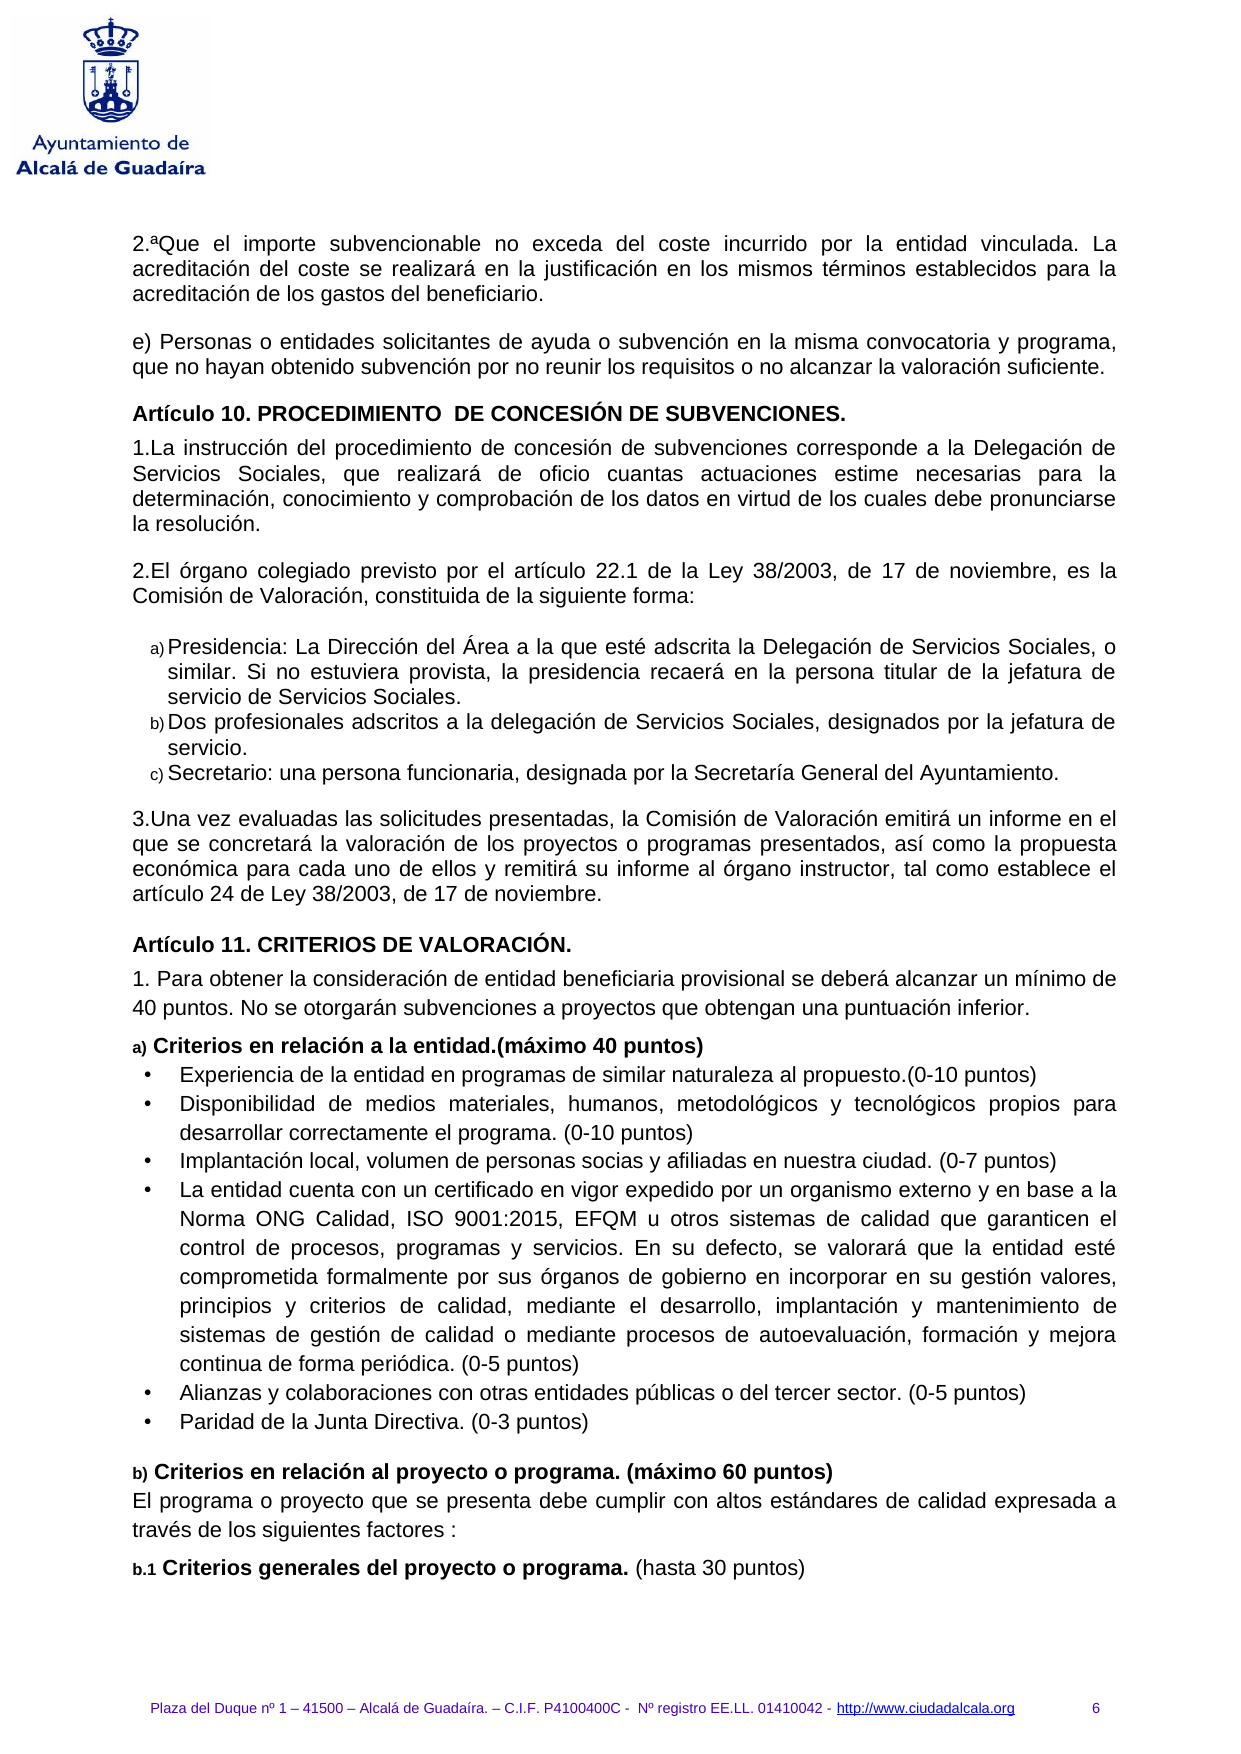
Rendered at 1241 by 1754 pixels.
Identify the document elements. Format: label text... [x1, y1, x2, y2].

list Experiencia de la entidad en programas de similar naturaleza al propuesto.(0-10 puntos) [144, 1061, 1118, 1087]
text Artículo 10. PROCEDIMIENTO DE CONCESIÓN DE SUBVENCIONES. [132, 401, 1118, 426]
text 1.La instrucción del procedimiento de concesión de subvenciones corresponde a la Delegación de Servicios Sociales, que realizará de oficio cuantas actuaciones estime necesarias para la determinación, conocimiento y comprobación de los datos en virtud de los cuales debe pronunciarse la resolución. [132, 435, 1118, 536]
text b) Criterios en relación al proyecto o programa. (máximo 60 puntos) [132, 1459, 1118, 1484]
list Implantación local, volumen de personas socias y afiliadas en nuestra ciudad. (0-7 puntos) [144, 1148, 1118, 1173]
text e) Personas o entidades solicitantes de ayuda o subvención en la misma convocatoria y programa, que no hayan obtenido subvención por no reunir los requisitos o no alcanzar la valoración suficiente. [132, 329, 1118, 379]
list Paridad de la Junta Directiva. (0-3 puntos) [144, 1409, 1118, 1434]
text 3.Una vez evaluadas las solicitudes presentadas, la Comisión de Valoración emitirá un informe en el que se concretará la valoración de los proyectos o programas presentados, así como la propuesta económica para cada uno de ellos y remitirá su informe al órgano instructor, tal como establece el artículo 24 de Ley 38/2003, de 17 de noviembre. [132, 806, 1118, 906]
text 1. Para obtener la consideración de entidad beneficiaria provisional se deberá alcanzar un mínimo de 40 puntos. No se otorgarán subvenciones a proyectos que obtengan una puntuación inferior. [132, 966, 1118, 1020]
text b.1 Criterios generales del proyecto o programa. (hasta 30 puntos) [132, 1554, 1118, 1580]
list La entidad cuenta con un certificado en vigor expedido por un organismo externo y en base a la Norma ONG Calidad, ISO 9001:2015, EFQM u otros sistemas de calidad que garanticen el control de procesos, programas y servicios. En su defecto, se valorará que la entidad esté comprometida formalmente por sus órganos de gobierno en incorporar en su gestión valores, principios y criterios de calidad, mediante el desarrollo, implantación y mantenimiento de sistemas de gestión de calidad o mediante procesos de autoevaluación, formación y mejora continua de forma periódica. (0-5 puntos) [144, 1177, 1118, 1376]
text 2.El órgano colegiado previsto por el artículo 22.1 de la Ley 38/2003, de 17 de noviembre, es la Comisión de Valoración, constituida de la siguiente forma: [132, 558, 1118, 608]
list Disponibilidad de medios materiales, humanos, metodológicos y tecnológicos propios para desarrollar correctamente el programa. (0-10 puntos) [144, 1090, 1118, 1144]
list Secretario: una persona funcionaria, designada por la Secretaría General del Ayuntamiento. [150, 759, 1118, 785]
picture [11, 14, 211, 175]
text 2.ªQue el importe subvencionable no exceda del coste incurrido por la entidad vinculada. La acreditación del coste se realizará en la justificación en los mismos términos establecidos para la acreditación de los gastos del beneficiario. [132, 231, 1118, 307]
text a) Criterios en relación a la entidad.(máximo 40 puntos) [132, 1032, 1118, 1058]
list Presidencia: La Dirección del Área a la que esté adscrita la Delegación de Servicios Sociales, o similar. Si no estuviera provista, la presidencia recaerá en la persona titular de la jefatura de servicio de Servicios Sociales. [150, 633, 1118, 709]
text El programa o proyecto que se presenta debe cumplir con altos estándares de calidad expresada a través de los siguientes factores : [132, 1488, 1118, 1542]
text Artículo 11. CRITERIOS DE VALORACIÓN. [132, 932, 1118, 957]
list Dos profesionales adscritos a la delegación de Servicios Sociales, designados por la jefatura de servicio. [150, 709, 1118, 759]
list Alianzas y colaboraciones con otras entidades públicas o del tercer sector. (0-5 puntos) [144, 1380, 1118, 1405]
